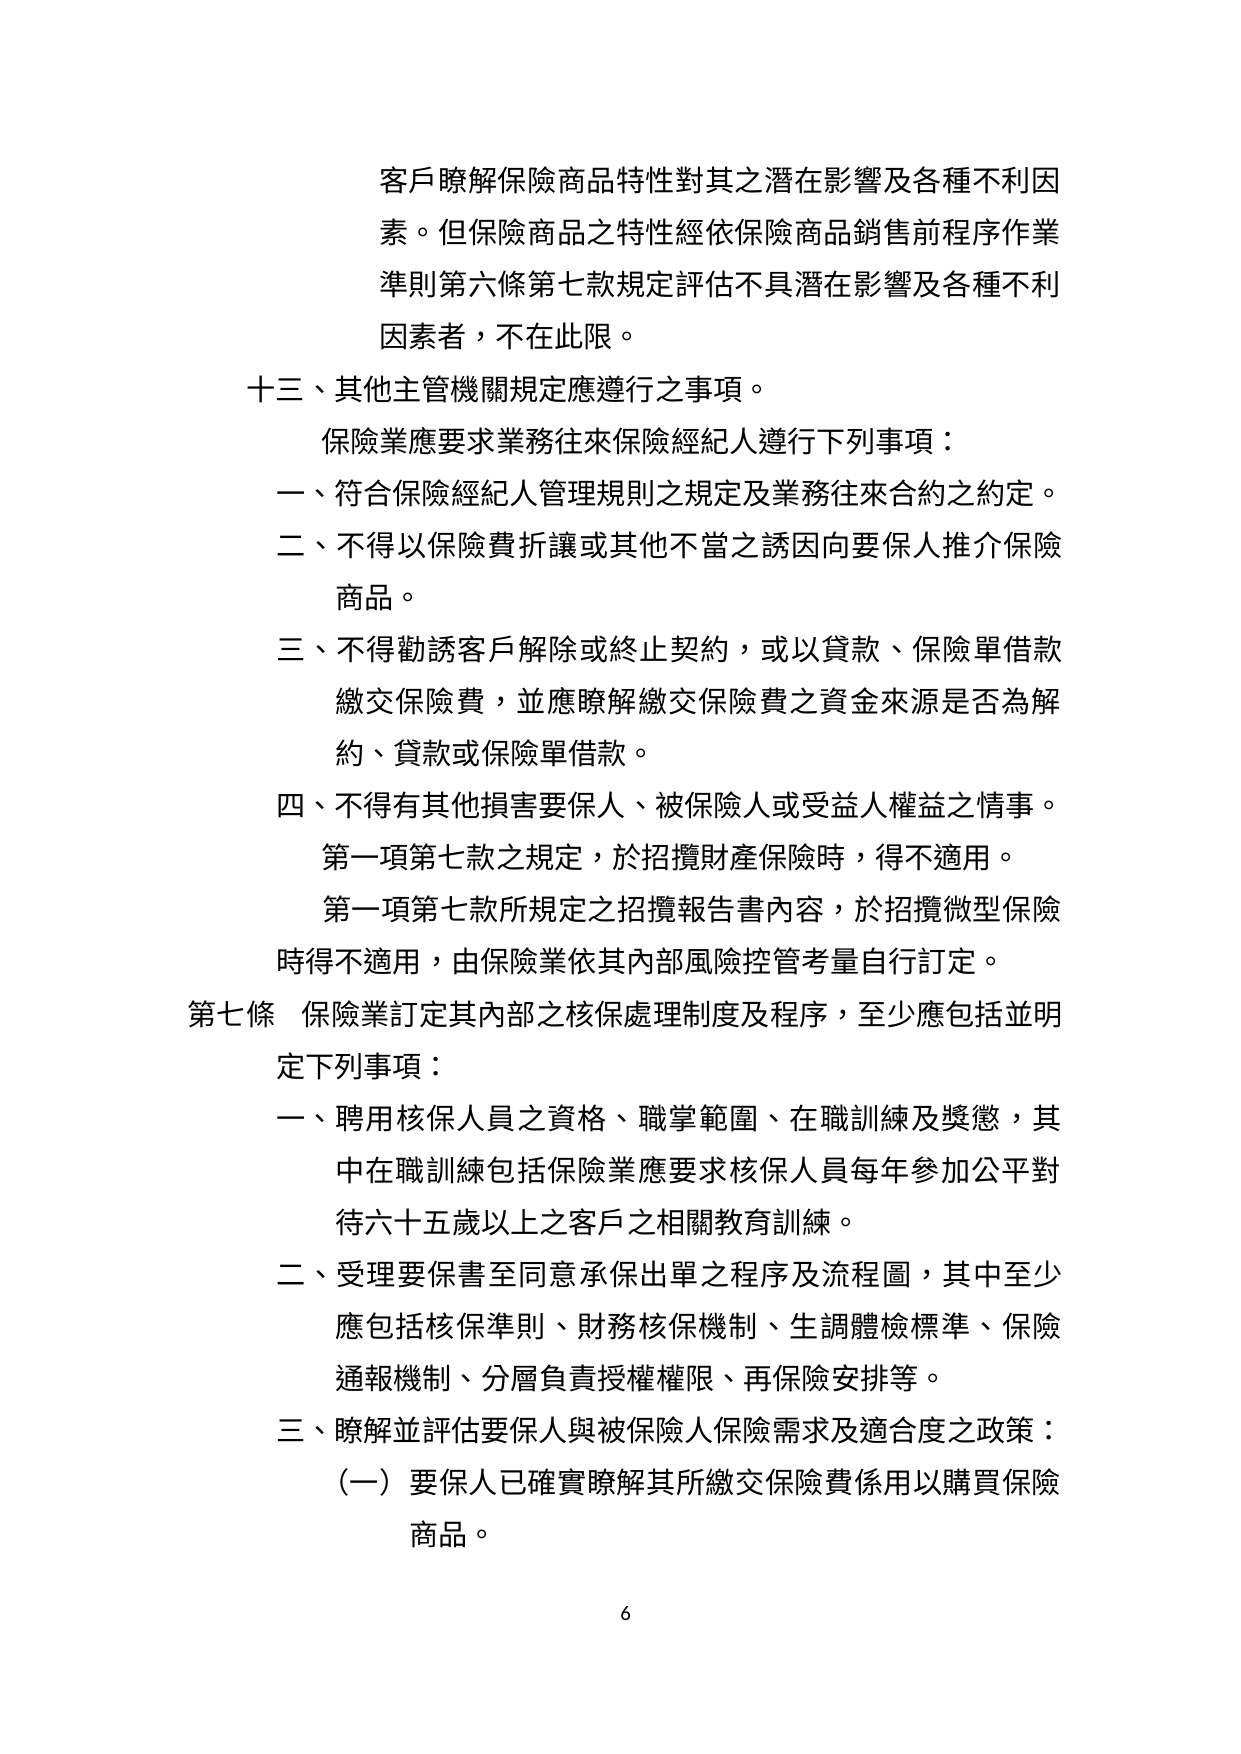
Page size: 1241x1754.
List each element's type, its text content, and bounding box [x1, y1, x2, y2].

text 客戶瞭解保險商品特性對其之潛在影響及各種不利因素。但保險商品之特性經依保險商品銷售前程序作業準則第六條第七款規定評估不具潛在影響及各種不利因素者，不在此限。 [320, 150, 1063, 358]
text 保險業應要求業務往來保險經紀人遵行下列事項： [187, 410, 1063, 462]
text 三、瞭解並評估要保人與被保險人保險需求及適合度之政策： [276, 1400, 1063, 1452]
text 二、不得以保險費折讓或其他不當之誘因向要保人推介保險商品。 [276, 514, 1063, 619]
text 第一項第七款所規定之招攬報告書內容，於招攬微型保險時得不適用，由保險業依其內部風險控管考量自行訂定。 [276, 879, 1063, 983]
text 第七條 保險業訂定其內部之核保處理制度及程序，至少應包括並明定下列事項： [187, 983, 1063, 1087]
text 第一項第七款之規定，於招攬財產保險時，得不適用。 [187, 827, 1063, 879]
list 聘用核保人員之資格、職掌範圍、在職訓練及獎懲，其中在職訓練包括保險業應要求核保人員每年參加公平對待六十五歲以上之客戶之相關教育訓練。 [276, 1087, 1063, 1244]
text 十三、其他主管機關規定應遵行之事項。 [187, 358, 1063, 410]
text 四、不得有其他損害要保人、被保險人或受益人權益之情事。 [276, 775, 1063, 827]
text 一、符合保險經紀人管理規則之規定及業務往來合約之約定。 [187, 462, 1063, 514]
text 二、受理要保書至同意承保出單之程序及流程圖，其中至少應包括核保準則、財務核保機制、生調體檢標準、保險通報機制、分層負責授權權限、再保險安排等。 [276, 1244, 1063, 1400]
text 三、不得勸誘客戶解除或終止契約，或以貸款、保險單借款繳交保險費，並應瞭解繳交保險費之資金來源是否為解約、貸款或保險單借款。 [276, 619, 1063, 775]
text （一）要保人已確實瞭解其所繳交保險費係用以購買保險商品。 [320, 1452, 1063, 1556]
